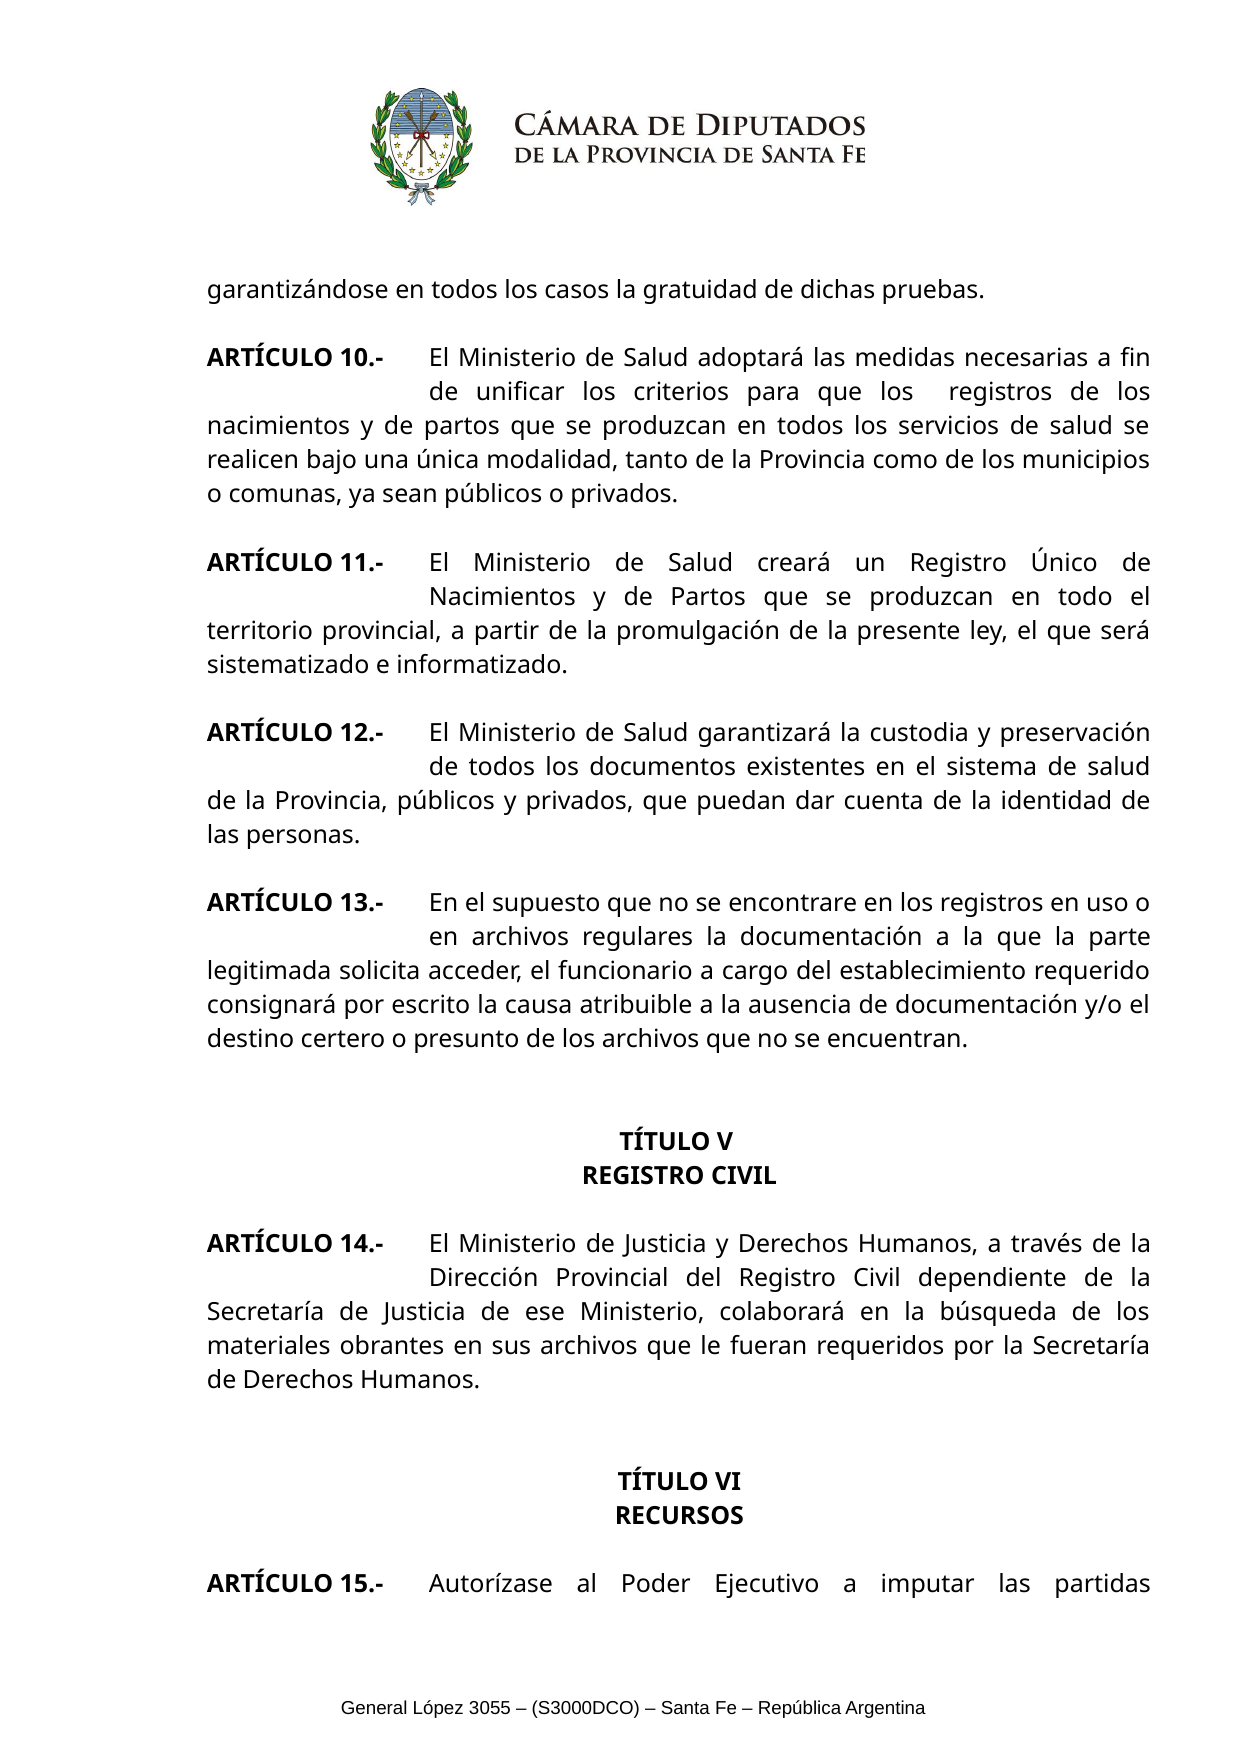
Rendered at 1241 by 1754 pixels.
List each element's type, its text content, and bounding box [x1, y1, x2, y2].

picture [370, 88, 866, 210]
text REGISTRO CIVIL [207, 1157, 1152, 1191]
table_header ARTÍCULO 15.- [207, 1566, 429, 1616]
text garantizándose en todos los casos la gratuidad de dichas pruebas. [207, 272, 1152, 306]
text TÍTULO VI [207, 1464, 1152, 1498]
table_header ARTÍCULO 12.- [207, 715, 429, 765]
table_header ARTÍCULO 13.- [207, 885, 429, 935]
table_header ARTÍCULO 10.- [207, 340, 429, 390]
text En el supuesto que no se encontrare en los registros en uso o en archivos regulares la documentación a la que la parte legitimada solicita acceder, el funcionario a cargo del establecimiento requerido consignará por escrito la causa atribuible a la ausencia de documentación y/o el destino certero o presunto de los archivos que no se encuentran. [207, 885, 1152, 1055]
text TÍTULO V [207, 1123, 1152, 1157]
text El Ministerio de Justicia y Derechos Humanos, a través de la Dirección Provincial del Registro Civil dependiente de la Secretaría de Justicia de ese Ministerio, colaborará en la búsqueda de los materiales obrantes en sus archivos que le fueran requeridos por la Secretaría de Derechos Humanos. [207, 1225, 1152, 1396]
table_header ARTÍCULO 11.- [207, 544, 429, 594]
text Autorízase al Poder Ejecutivo a imputar las partidas [429, 1566, 1152, 1600]
table_header ARTÍCULO 14.- [207, 1225, 429, 1276]
text El Ministerio de Salud creará un Registro Único de Nacimientos y de Partos que se produzcan en todo el territorio provincial, a partir de la promulgación de la presente ley, el que será sistematizado e informatizado. [207, 544, 1152, 680]
text El Ministerio de Salud garantizará la custodia y preservación de todos los documentos existentes en el sistema de salud de la Provincia, públicos y privados, que puedan dar cuenta de la identidad de las personas. [207, 714, 1152, 851]
text RECURSOS [207, 1498, 1152, 1532]
text El Ministerio de Salud adoptará las medidas necesarias a fin de unificar los criterios para que los registros de los nacimientos y de partos que se produzcan en todos los servicios de salud se realicen bajo una única modalidad, tanto de la Provincia como de los municipios o comunas, ya sean públicos o privados. [207, 340, 1152, 510]
